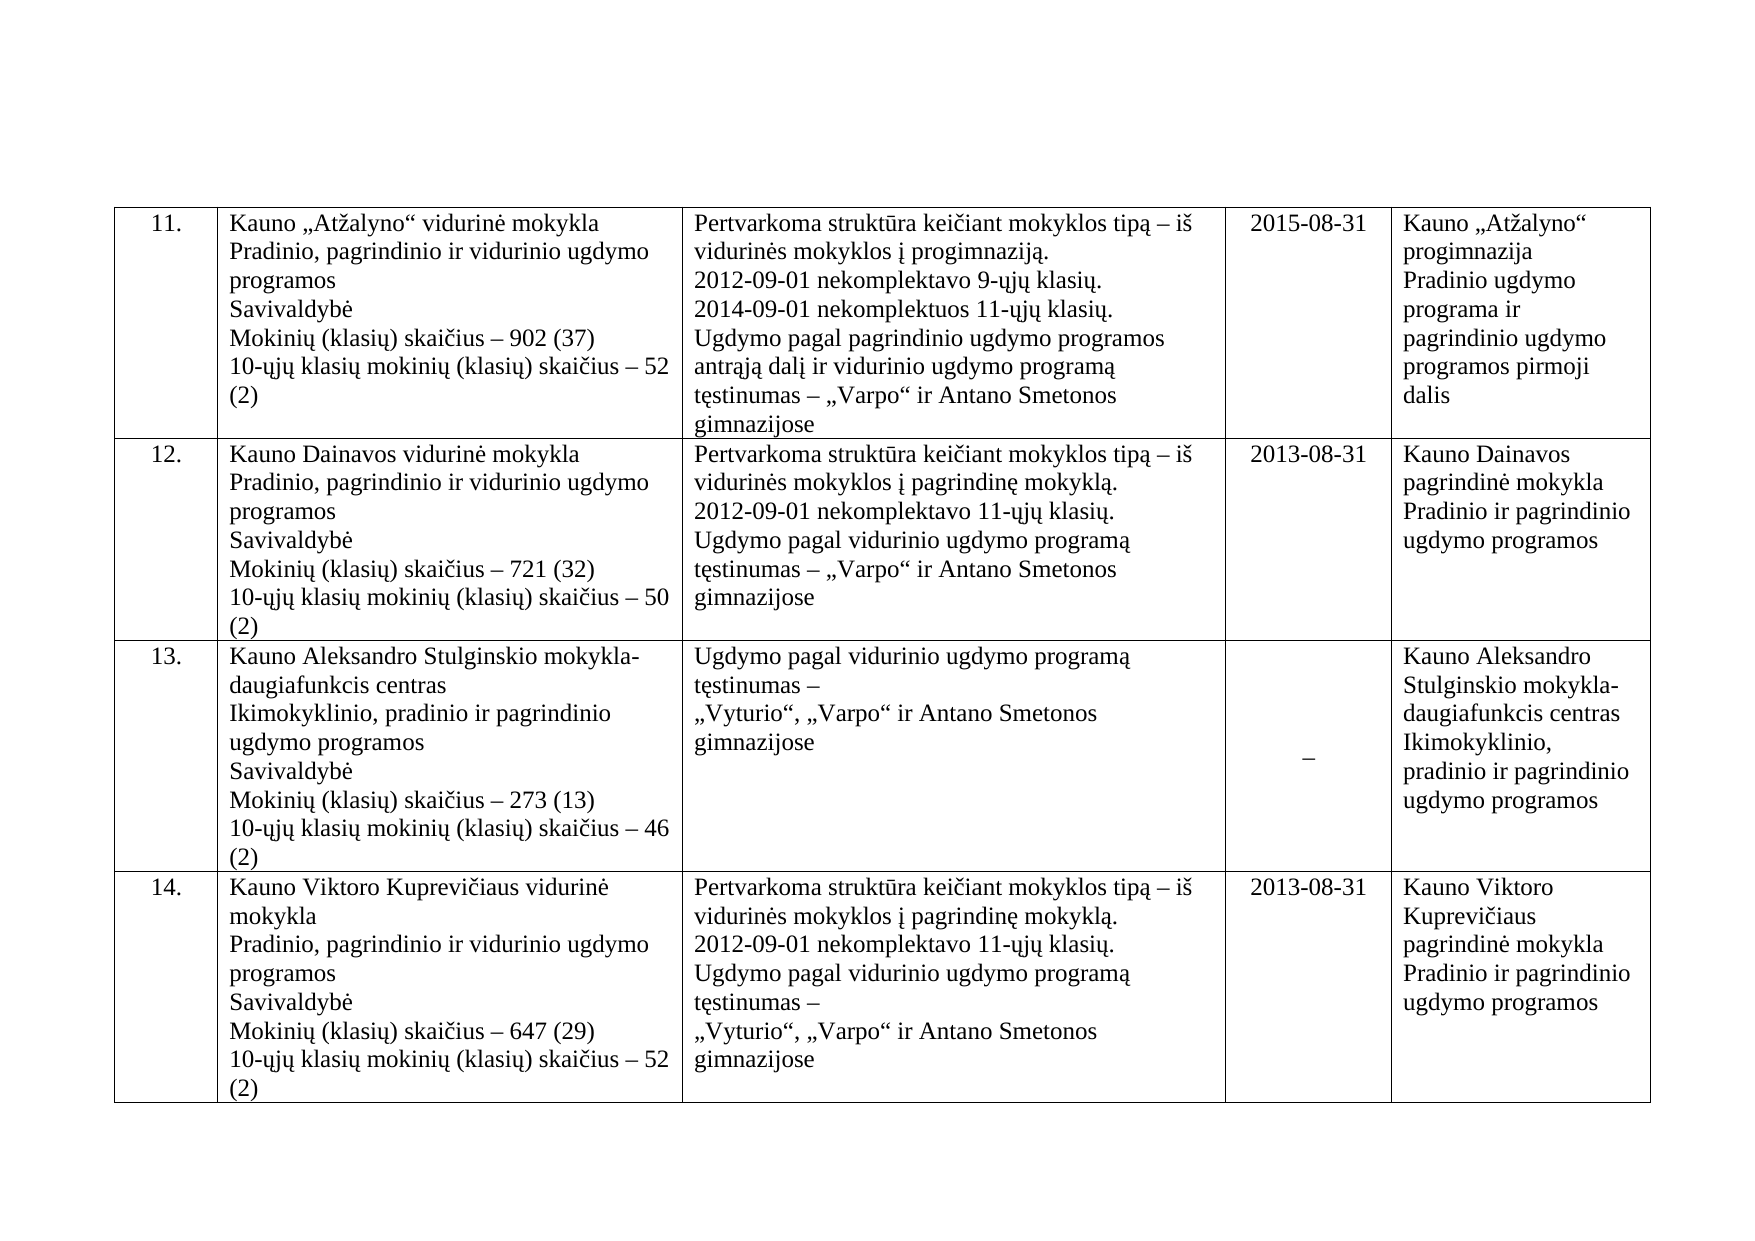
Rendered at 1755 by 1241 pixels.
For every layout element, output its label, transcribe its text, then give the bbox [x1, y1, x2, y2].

table_cell Kauno Viktoro Kuprevičiaus vidurinė mokykla Pradinio, pagrindinio ir vidurinio ugdymo programos Savivaldybė Mokinių (klasių) skaičius – 647 (29) 10-ųjų klasių mokinių (klasių) skaičius – 52 (2) [218, 872, 682, 1102]
table_cell 11. [115, 208, 217, 438]
table_cell Kauno Aleksandro Stulginskio mokykla- daugiafunkcis centras Ikimokyklinio, pradinio ir pagrindinio ugdymo programos Savivaldybė Mokinių (klasių) skaičius – 273 (13) 10-ųjų klasių mokinių (klasių) skaičius – 46 (2) [218, 641, 682, 871]
table_cell 2013-08-31 [1226, 872, 1391, 1102]
table_cell Kauno Aleksandro Stulginskio mokykla- daugiafunkcis centras Ikimokyklinio, pradinio ir pagrindinio ugdymo programos [1392, 641, 1650, 871]
table_cell Kauno „Atžalyno“ vidurinė mokykla Pradinio, pagrindinio ir vidurinio ugdymo programos Savivaldybė Mokinių (klasių) skaičius – 902 (37) 10-ųjų klasių mokinių (klasių) skaičius – 52 (2) [218, 208, 682, 438]
table_cell – [1226, 641, 1391, 871]
table_cell Kauno Viktoro Kuprevičiaus pagrindinė mokykla Pradinio ir pagrindinio ugdymo programos [1392, 872, 1650, 1102]
table_cell Pertvarkoma struktūra keičiant mokyklos tipą – iš vidurinės mokyklos į pagrindinę mokyklą. 2012-09-01 nekomplektavo 11-ųjų klasių. Ugdymo pagal vidurinio ugdymo programą tęstinumas – „Vyturio“, „Varpo“ ir Antano Smetonos gimnazijose [683, 872, 1225, 1102]
table_cell 2015-08-31 [1226, 208, 1391, 438]
table_cell Ugdymo pagal vidurinio ugdymo programą tęstinumas – „Vyturio“, „Varpo“ ir Antano Smetonos gimnazijose [683, 641, 1225, 871]
table_cell Pertvarkoma struktūra keičiant mokyklos tipą – iš vidurinės mokyklos į progimnaziją. 2012-09-01 nekomplektavo 9-ųjų klasių. 2014-09-01 nekomplektuos 11-ųjų klasių. Ugdymo pagal pagrindinio ugdymo programos antrąją dalį ir vidurinio ugdymo programą tęstinumas – „Varpo“ ir Antano Smetonos gimnazijose [683, 208, 1225, 438]
table_cell Kauno Dainavos vidurinė mokykla Pradinio, pagrindinio ir vidurinio ugdymo programos Savivaldybė Mokinių (klasių) skaičius – 721 (32) 10-ųjų klasių mokinių (klasių) skaičius – 50 (2) [218, 439, 682, 640]
table_cell 12. [115, 439, 217, 640]
table_cell Kauno Dainavos pagrindinė mokykla Pradinio ir pagrindinio ugdymo programos [1392, 439, 1650, 640]
table_cell Kauno „Atžalyno“ progimnazija Pradinio ugdymo programa ir pagrindinio ugdymo programos pirmoji dalis [1392, 208, 1650, 438]
table_cell 14. [115, 872, 217, 1102]
table_cell Pertvarkoma struktūra keičiant mokyklos tipą – iš vidurinės mokyklos į pagrindinę mokyklą. 2012-09-01 nekomplektavo 11-ųjų klasių. Ugdymo pagal vidurinio ugdymo programą tęstinumas – „Varpo“ ir Antano Smetonos gimnazijose [683, 439, 1225, 640]
table_cell 2013-08-31 [1226, 439, 1391, 640]
table_cell 13. [115, 641, 217, 871]
